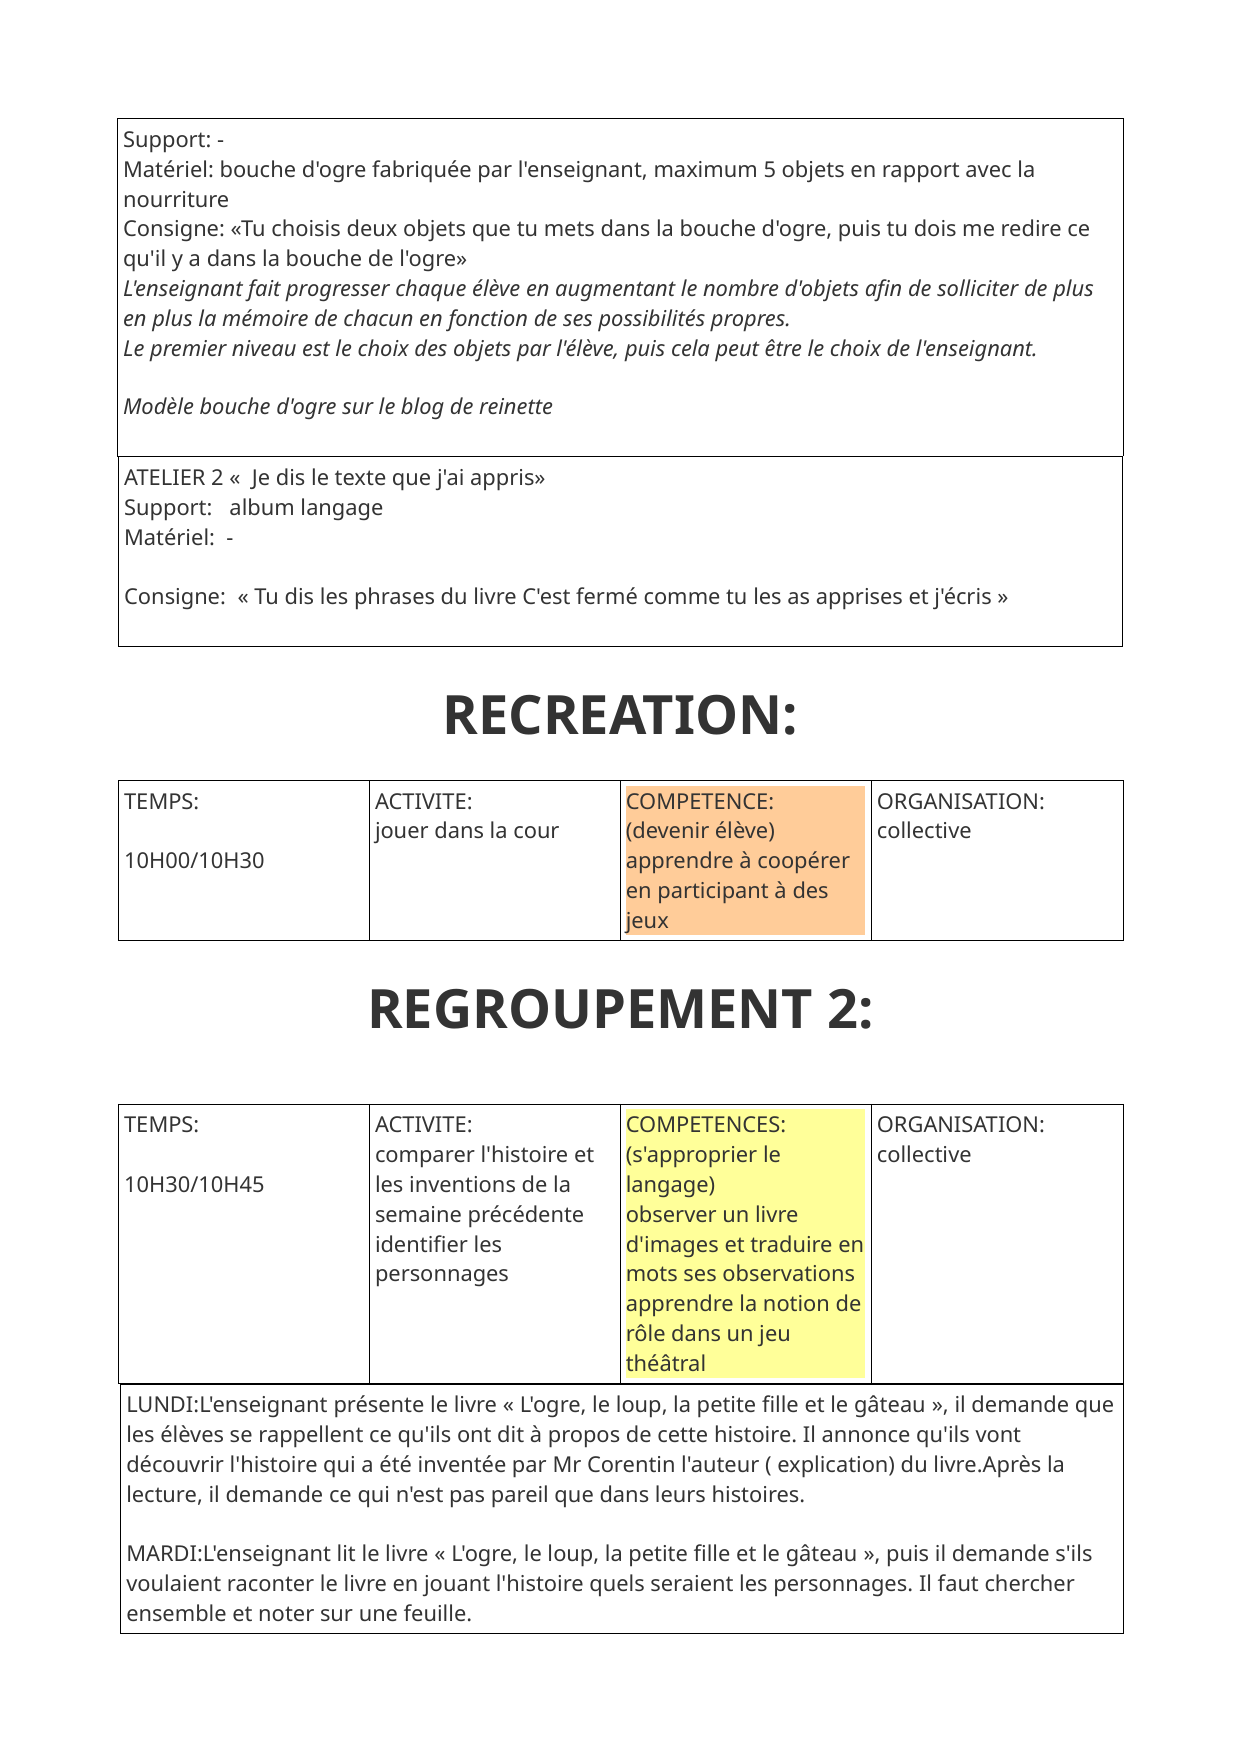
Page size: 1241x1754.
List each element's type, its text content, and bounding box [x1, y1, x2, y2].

table_header ORGANISATION: collective [872, 1105, 1123, 1383]
table_header Support: - Matériel: bouche d'ogre fabriquée par l'enseignant, maximum 5 objets en rapport avec la nourriture Consigne: «Tu choisis deux objets que tu mets dans la bouche d'ogre, puis tu dois me redire ce qu'il y a dans la bouche de l'ogre» L'enseignant fait progresser chaque élève en augmentant le nombre d'objets afin de solliciter de plus en plus la mémoire de chacun en fonction de ses possibilités propres. Le premier niveau est le choix des objets par l'élève, puis cela peut être le choix de l'enseignant. Modèle bouche d'ogre sur le blog de reinette [118, 119, 1123, 456]
table_header COMPETENCES: (s'approprier le langage) observer un livre d'images et traduire en mots ses observations apprendre la notion de rôle dans un jeu théâtral [621, 1105, 871, 1383]
table_header COMPETENCE: (devenir élève) apprendre à coopérer en participant à des jeux [621, 781, 871, 940]
table_header ATELIER 2 « Je dis le texte que j'ai appris» Support: album langage Matériel: - Consigne: « Tu dis les phrases du livre C'est fermé comme tu les as apprises et j'écris » [119, 457, 1122, 646]
table_header LUNDI:L'enseignant présente le livre « L'ogre, le loup, la petite fille et le gâteau », il demande que les élèves se rappellent ce qu'ils ont dit à propos de cette histoire. Il annonce qu'ils vont découvrir l'histoire qui a été inventée par Mr Corentin l'auteur ( explication) du livre.Après la lecture, il demande ce qui n'est pas pareil que dans leurs histoires. MARDI:L'enseignant lit le livre « L'ogre, le loup, la petite fille et le gâteau », puis il demande s'ils voulaient raconter le livre en jouant l'histoire quels seraient les personnages. Il faut chercher ensemble et noter sur une feuille. [121, 1385, 1123, 1633]
text REGROUPEMENT 2: [118, 970, 1122, 1044]
table_header ACTIVITE: comparer l'histoire et les inventions de la semaine précédente identifier les personnages [370, 1105, 620, 1383]
table_header ACTIVITE: jouer dans la cour [370, 781, 620, 940]
table_header ORGANISATION: collective [872, 781, 1123, 940]
table_header TEMPS: 10H00/10H30 [119, 781, 369, 940]
text RECREATION: [118, 676, 1122, 750]
table_header TEMPS: 10H30/10H45 [119, 1105, 369, 1383]
